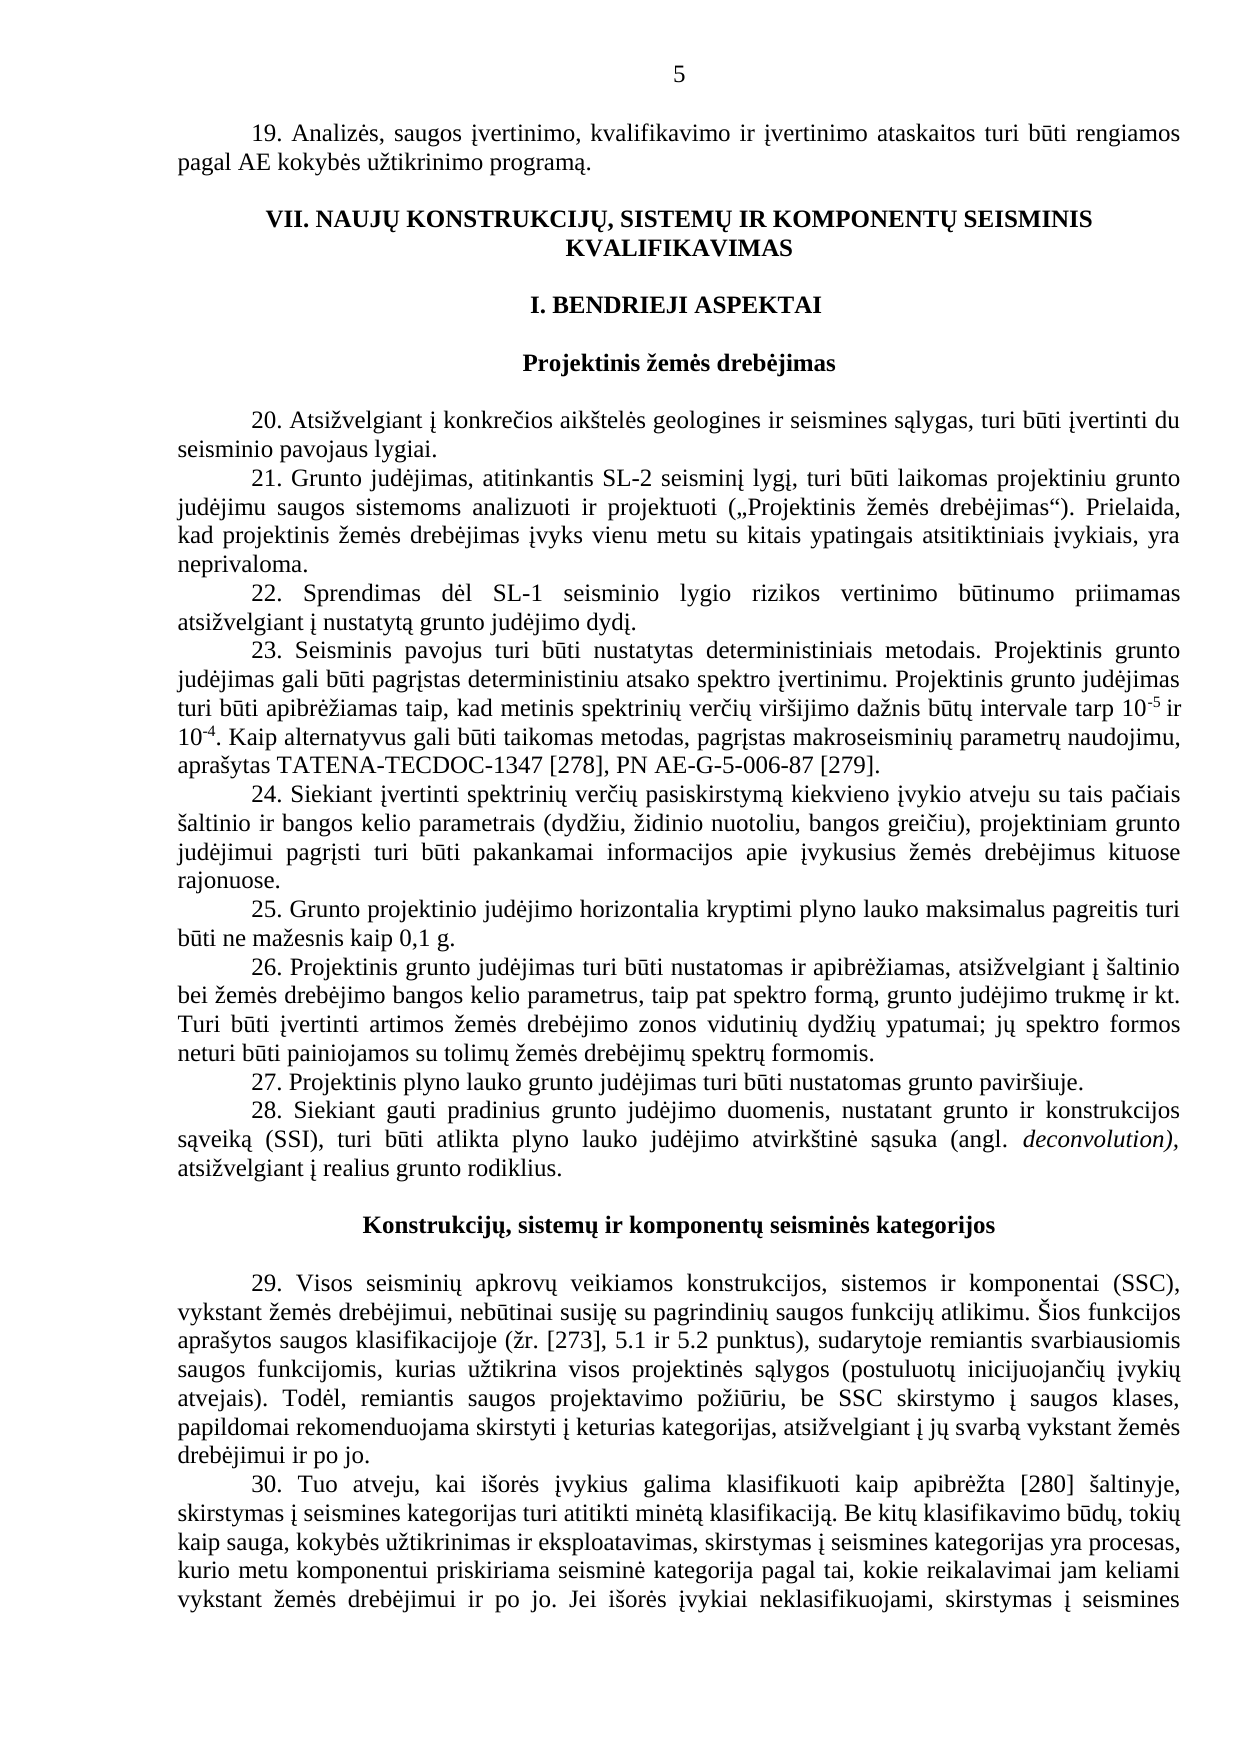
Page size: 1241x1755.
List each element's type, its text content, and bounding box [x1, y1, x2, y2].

text 21. Grunto judėjimas, atitinkantis SL-2 seisminį lygį, turi būti laikomas projektiniu grunto judėjimu saugos sistemoms analizuoti ir projektuoti („Projektinis žemės drebėjimas“). Prielaida, kad projektinis žemės drebėjimas įvyks vienu metu su kitais ypatingais atsitiktiniais įvykiais, yra neprivaloma. [177, 463, 1181, 578]
text 30. Tuo atveju, kai išorės įvykius galima klasifikuoti kaip apibrėžta [280] šaltinyje, skirstymas į seismines kategorijas turi atitikti minėtą klasifikaciją. Be kitų klasifikavimo būdų, tokių kaip sauga, kokybės užtikrinimas ir eksploatavimas, skirstymas į seismines kategorijas yra procesas, kurio metu komponentui priskiriama seisminė kategorija pagal tai, kokie reikalavimai jam keliami vykstant žemės drebėjimui ir po jo. Jei išorės įvykiai neklasifikuojami, skirstymas į seismines [177, 1469, 1181, 1613]
text 23. Seisminis pavojus turi būti nustatytas deterministiniais metodais. Projektinis grunto judėjimas gali būti pagrįstas deterministiniu atsako spektro įvertinimu. Projektinis grunto judėjimas turi būti apibrėžiamas taip, kad metinis spektrinių verčių viršijimo dažnis būtų intervale tarp 10-5 ir 10-4. Kaip alternatyvus gali būti taikomas metodas, pagrįstas makroseisminių parametrų naudojimu, aprašytas TATENA-TECDOC-1347 [278], PN AE-G-5-006-87 [279]. [177, 636, 1181, 779]
text Projektinis žemės drebėjimas [177, 348, 1181, 377]
text 25. Grunto projektinio judėjimo horizontalia kryptimi plyno lauko maksimalus pagreitis turi būti ne mažesnis kaip 0,1 g. [177, 894, 1181, 952]
text 26. Projektinis grunto judėjimas turi būti nustatomas ir apibrėžiamas, atsižvelgiant į šaltinio bei žemės drebėjimo bangos kelio parametrus, taip pat spektro formą, grunto judėjimo trukmę ir kt. Turi būti įvertinti artimos žemės drebėjimo zonos vidutinių dydžių ypatumai; jų spektro formos neturi būti painiojamos su tolimų žemės drebėjimų spektrų formomis. [177, 952, 1181, 1067]
text 22. Sprendimas dėl SL-1 seisminio lygio rizikos vertinimo būtinumo priimamas atsižvelgiant į nustatytą grunto judėjimo dydį. [177, 578, 1181, 636]
text 27. Projektinis plyno lauko grunto judėjimas turi būti nustatomas grunto paviršiuje. [177, 1067, 1181, 1096]
text 28. Siekiant gauti pradinius grunto judėjimo duomenis, nustatant grunto ir konstrukcijos sąveiką (SSI), turi būti atlikta plyno lauko judėjimo atvirkštinė sąsuka (angl. deconvolution), atsižvelgiant į realius grunto rodiklius. [177, 1096, 1181, 1182]
text I. BENDRIEJI ASPEKTAI [177, 291, 1181, 319]
text 19. Analizės, saugos įvertinimo, kvalifikavimo ir įvertinimo ataskaitos turi būti rengiamos pagal AE kokybės užtikrinimo programą. [177, 118, 1181, 176]
text 20. Atsižvelgiant į konkrečios aikštelės geologines ir seismines sąlygas, turi būti įvertinti du seisminio pavojaus lygiai. [177, 406, 1181, 463]
text 24. Siekiant įvertinti spektrinių verčių pasiskirstymą kiekvieno įvykio atveju su tais pačiais šaltinio ir bangos kelio parametrais (dydžiu, židinio nuotoliu, bangos greičiu), projektiniam grunto judėjimui pagrįsti turi būti pakankamai informacijos apie įvykusius žemės drebėjimus kituose rajonuose. [177, 779, 1181, 894]
text VII. NAUJŲ KONSTRUKCIJŲ, SISTEMŲ IR KOMPONENTŲ SEISMINIS KVALIFIKAVIMAS [177, 204, 1181, 262]
text Konstrukcijų, sistemų ir komponentų seisminės kategorijos [177, 1211, 1181, 1239]
text 29. Visos seisminių apkrovų veikiamos konstrukcijos, sistemos ir komponentai (SSC), vykstant žemės drebėjimui, nebūtinai susiję su pagrindinių saugos funkcijų atlikimu. Šios funkcijos aprašytos saugos klasifikacijoje (žr. [273], 5.1 ir 5.2 punktus), sudarytoje remiantis svarbiausiomis saugos funkcijomis, kurias užtikrina visos projektinės sąlygos (postuluotų inicijuojančių įvykių atvejais). Todėl, remiantis saugos projektavimo požiūriu, be SSC skirstymo į saugos klases, papildomai rekomenduojama skirstyti į keturias kategorijas, atsižvelgiant į jų svarbą vykstant žemės drebėjimui ir po jo. [177, 1268, 1181, 1469]
